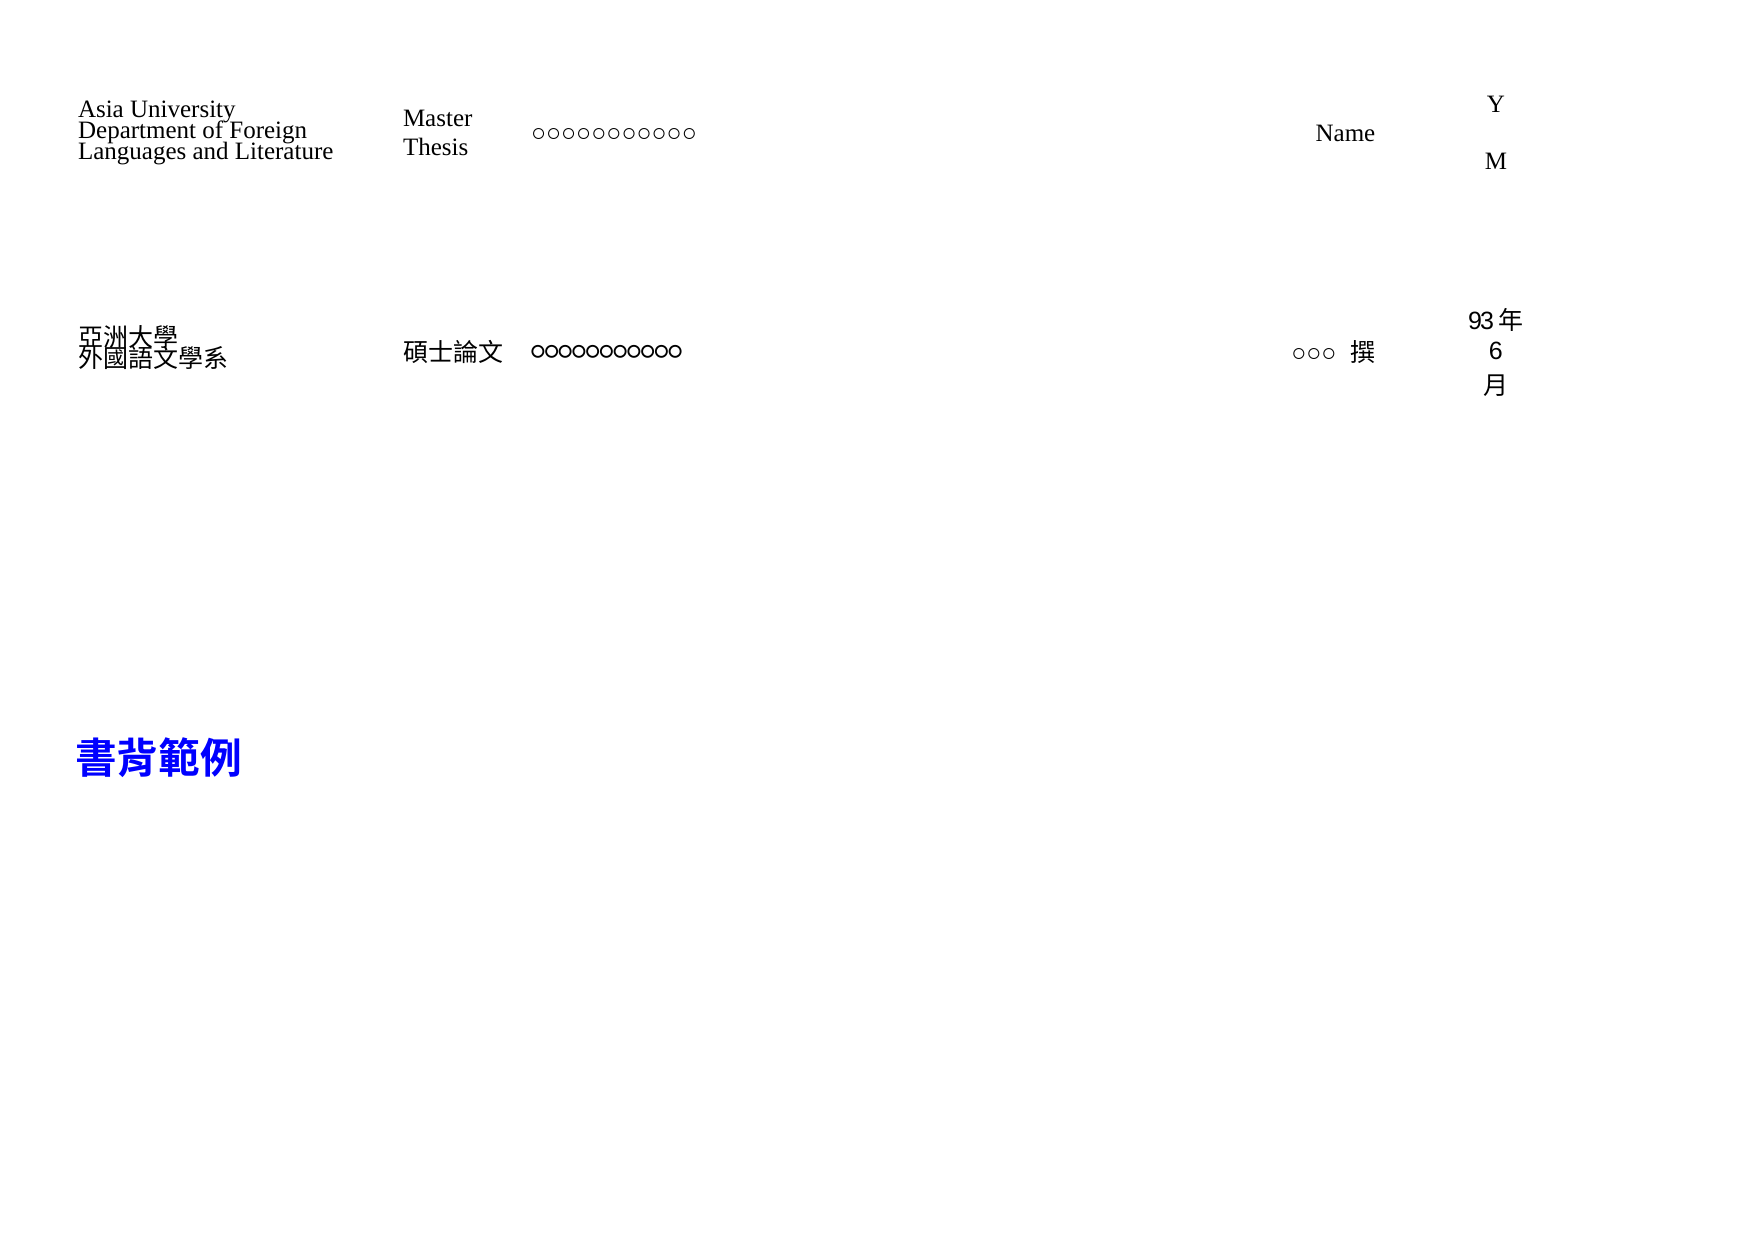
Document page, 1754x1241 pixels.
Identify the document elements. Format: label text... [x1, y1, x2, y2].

table_header ○○○○○○○○○○○ [528, 89, 1228, 175]
table_header [1378, 89, 1428, 175]
table_header 亞洲大學 外國語文學系 [75, 300, 340, 401]
table_header [340, 89, 400, 175]
table_header Name [1228, 89, 1378, 175]
table_header ○○○ 撰 [1228, 300, 1378, 401]
table_header [340, 300, 400, 401]
table_header [1378, 300, 1428, 401]
table_header 碩士論文 [400, 300, 528, 401]
text 書背範例 [75, 714, 1679, 776]
table_header Y M [1428, 89, 1566, 175]
table_header 93年 6 月 [1428, 300, 1566, 401]
table_header Asia University Department of Foreign Languages and Literature [75, 89, 340, 175]
table_header Master Thesis [400, 89, 528, 175]
table_header ○○○○○○○○○○○ [528, 300, 1228, 401]
